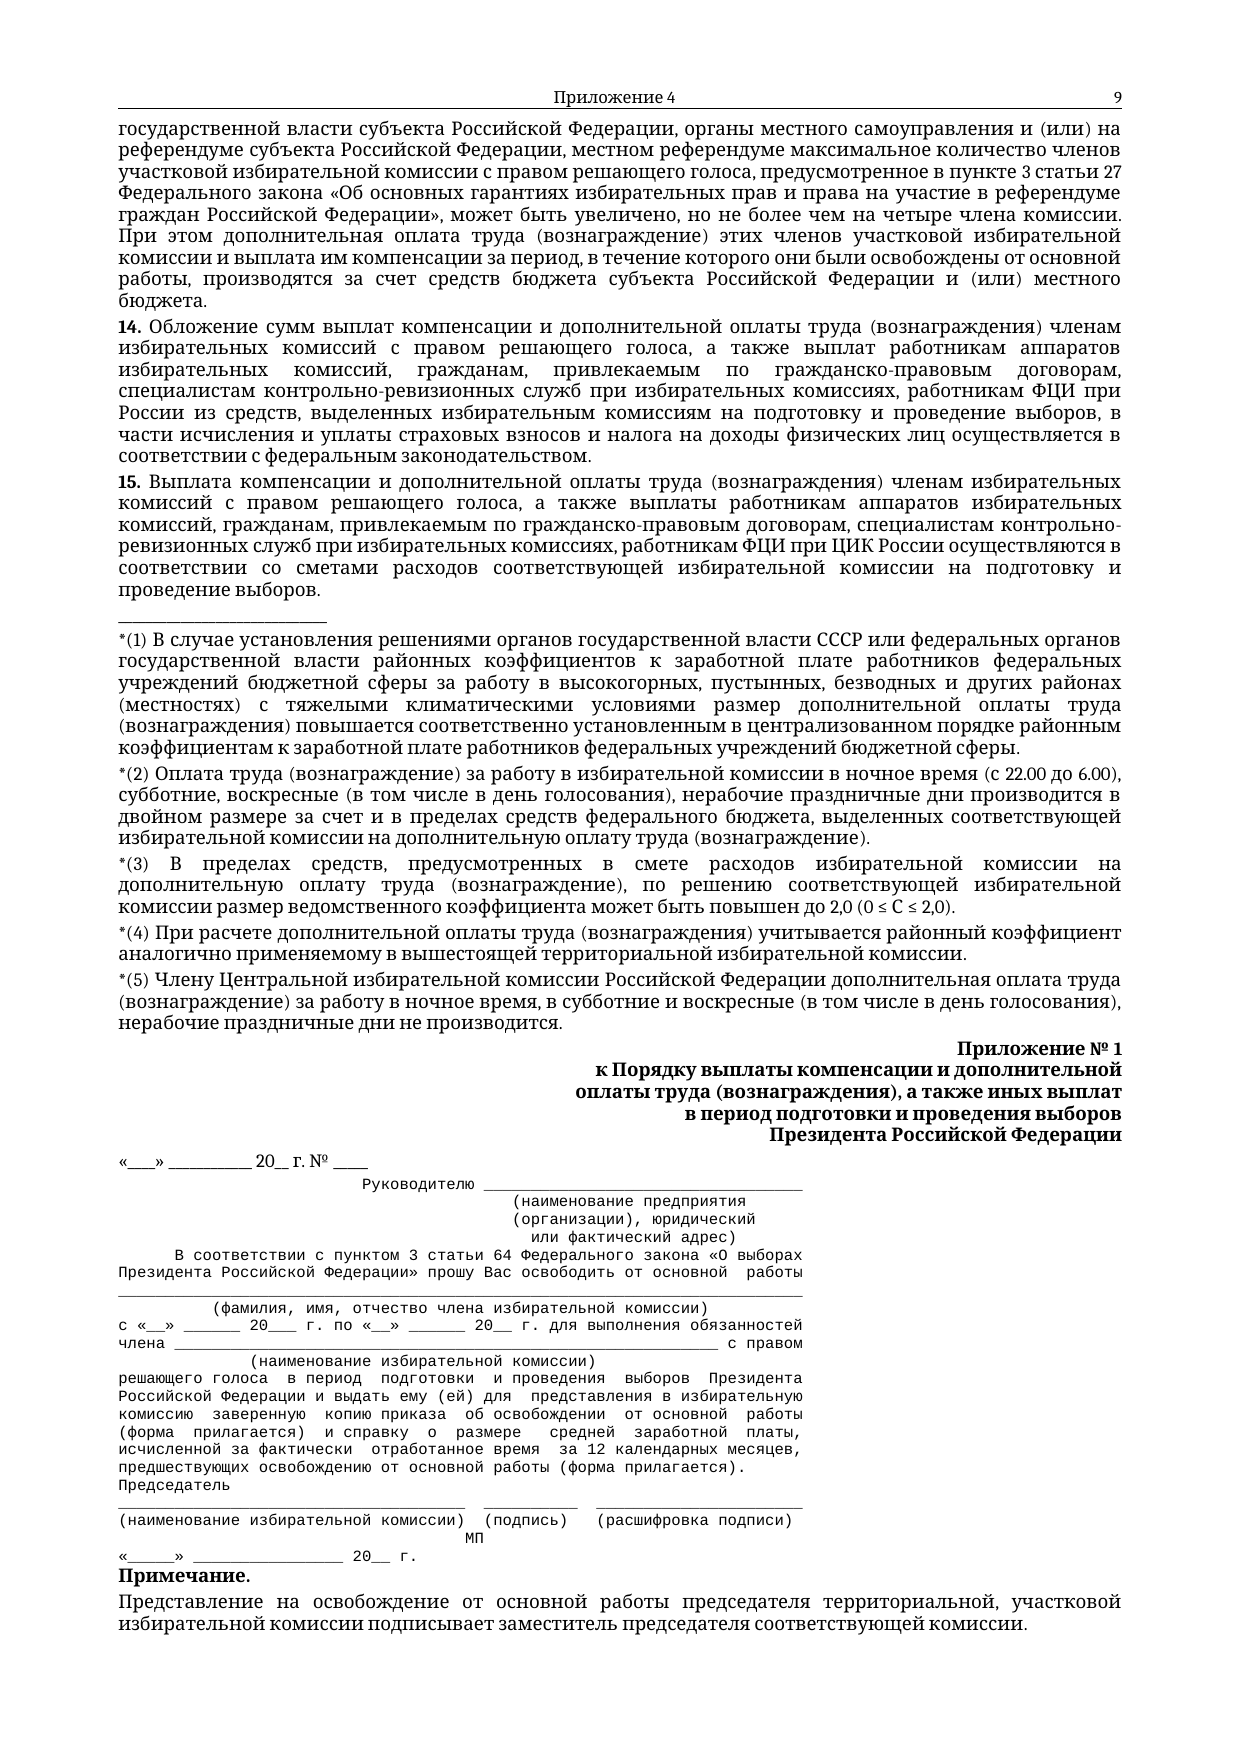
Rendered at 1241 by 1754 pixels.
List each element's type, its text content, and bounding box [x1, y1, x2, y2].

text *(1) В случае установления решениями органов государственной власти СССР или федеральных органов государственной власти районных коэффициентов к заработной плате работников федеральных учреждений бюджетной сферы за работу в высокогорных, пустынных, безводных и других районах (местностях) с тяжелыми климатическими условиями размер дополнительной оплаты труда (вознаграждения) повышается соответственно установленным в централизованном порядке районным коэффициентам к заработной плате работников федеральных учреждений бюджетной сферы. [118, 629, 1122, 759]
text *(5) Члену Центральной избирательной комиссии Российской Федерации дополнительная оплата труда (вознаграждение) за работу в ночное время, в субботние и воскресные (в том числе в день голосования), нерабочие праздничные дни не производится. [118, 969, 1122, 1034]
text *(3) В пределах средств, предусмотренных в смете расходов избирательной комиссии на дополнительную оплату труда (вознаграждение), по решению соответствующей избирательной комиссии размер ведомственного коэффициента может быть повышен до 2,0 (0 ≤ С ≤ 2,0). [118, 853, 1122, 918]
text Примечание. [118, 1566, 1122, 1587]
text Приложение № 1 к Порядку выплаты компенсации и дополнительной оплаты труда (вознаграждения), а также иных выплат в период подготовки и проведения выборов Президента Российской Федерации [118, 1038, 1122, 1146]
text члена __________________________________________________________ с правом [118, 1336, 1122, 1353]
text Российской Федерации и выдать ему (ей) для представления в избирательную [118, 1389, 1122, 1406]
text (форма прилагается) и справку о размере средней заработной платы, [118, 1424, 1122, 1442]
text МП [118, 1530, 1122, 1548]
text государственной власти субъекта Российской Федерации, органы местного самоуправления и (или) на референдуме субъекта Российской Федерации, местном референдуме максимальное количество членов участковой избирательной комиссии с правом решающего голоса, предусмотренное в пункте 3 статьи 27 Федерального закона «Об основных гарантиях избирательных прав и права на участие в референдуме граждан Российской Федерации», может быть увеличено, но не более чем на четыре члена комиссии. При этом дополнительная оплата труда (вознаграждение) этих членов участковой избирательной комиссии и выплата им компенсации за период, в течение которого они были освобождены от основной работы, производятся за счет средств бюджета субъекта Российской Федерации и (или) местного бюджета. [118, 118, 1122, 312]
text Президента Российской Федерации» прошу Вас освободить от основной работы [118, 1265, 1122, 1282]
text «____» ____________ 20__ г. № _____ [118, 1150, 1122, 1172]
text предшествующих освобождению от основной работы (форма прилагается). [118, 1459, 1122, 1477]
text решающего голоса в период подготовки и проведения выборов Президента [118, 1371, 1122, 1389]
text 14. Обложение сумм выплат компенсации и дополнительной оплаты труда (вознаграждения) членам избирательных комиссий с правом решающего голоса, а также выплат работникам аппаратов избирательных комиссий, гражданам, привлекаемым по гражданско-правовым договорам, специалистам контрольно-ревизионных служб при избирательных комиссиях, работникам ФЦИ при России из средств, выделенных избирательным комиссиям на подготовку и проведение выборов, в части исчисления и уплаты страховых взносов и налога на доходы физических лиц осуществляется в соответствии с федеральным законодательством. [118, 316, 1122, 467]
text В соответствии с пунктом 3 статьи 64 Федерального закона «О выборах [118, 1247, 1122, 1265]
text исчисленной за фактически отработанное время за 12 календарных месяцев, [118, 1442, 1122, 1459]
text Руководителю __________________________________ [118, 1176, 1122, 1194]
text «_____» ________________ 20__ г. [118, 1548, 1122, 1566]
text (организации), юридический [118, 1212, 1122, 1229]
text (наименование избирательной комиссии) [118, 1353, 1122, 1371]
text (наименование предприятия [118, 1194, 1122, 1212]
text _____________________________________ __________ ______________________ [118, 1495, 1122, 1513]
text *(2) Оплата труда (вознаграждение) за работу в избирательной комиссии в ночное время (с 22.00 до 6.00), субботние, воскресные (в том числе в день голосования), нерабочие праздничные дни производится в двойном размере за счет и в пределах средств федерального бюджета, выделенных соответствующей избирательной комиссии на дополнительную оплату труда (вознаграждение). [118, 763, 1122, 849]
text (наименование избирательной комиссии) (подпись) (расшифровка подписи) [118, 1513, 1122, 1530]
text 15. Выплата компенсации и дополнительной оплаты труда (вознаграждения) членам избирательных комиссий с правом решающего голоса, а также выплаты работникам аппаратов избирательных комиссий, гражданам, привлекаемым по гражданско-правовым договорам, специалистам контрольно-ревизионных служб при избирательных комиссиях, работникам ФЦИ при ЦИК России осуществляются в соответствии со сметами расходов соответствующей избирательной комиссии на подготовку и проведение выборов. [118, 471, 1122, 601]
text с «__» ______ 20___ г. по «__» ______ 20__ г. для выполнения обязанностей [118, 1318, 1122, 1336]
text *(4) При расчете дополнительной оплаты труда (вознаграждения) учитывается районный коэффициент аналогично применяемому в вышестоящей территориальной избирательной комиссии. [118, 922, 1122, 965]
text комиссию заверенную копию приказа об освобождении от основной работы [118, 1406, 1122, 1424]
text или фактический адрес) [118, 1229, 1122, 1247]
text Представление на освобождение от основной работы председателя территориальной, участковой избирательной комиссии подписывает заместитель председателя соответствующей комиссии. [118, 1591, 1122, 1634]
text ______________________________ [118, 605, 1122, 625]
text Председатель [118, 1477, 1122, 1495]
text (фамилия, имя, отчество члена избирательной комиссии) [118, 1300, 1122, 1318]
text _________________________________________________________________________ [118, 1282, 1122, 1300]
